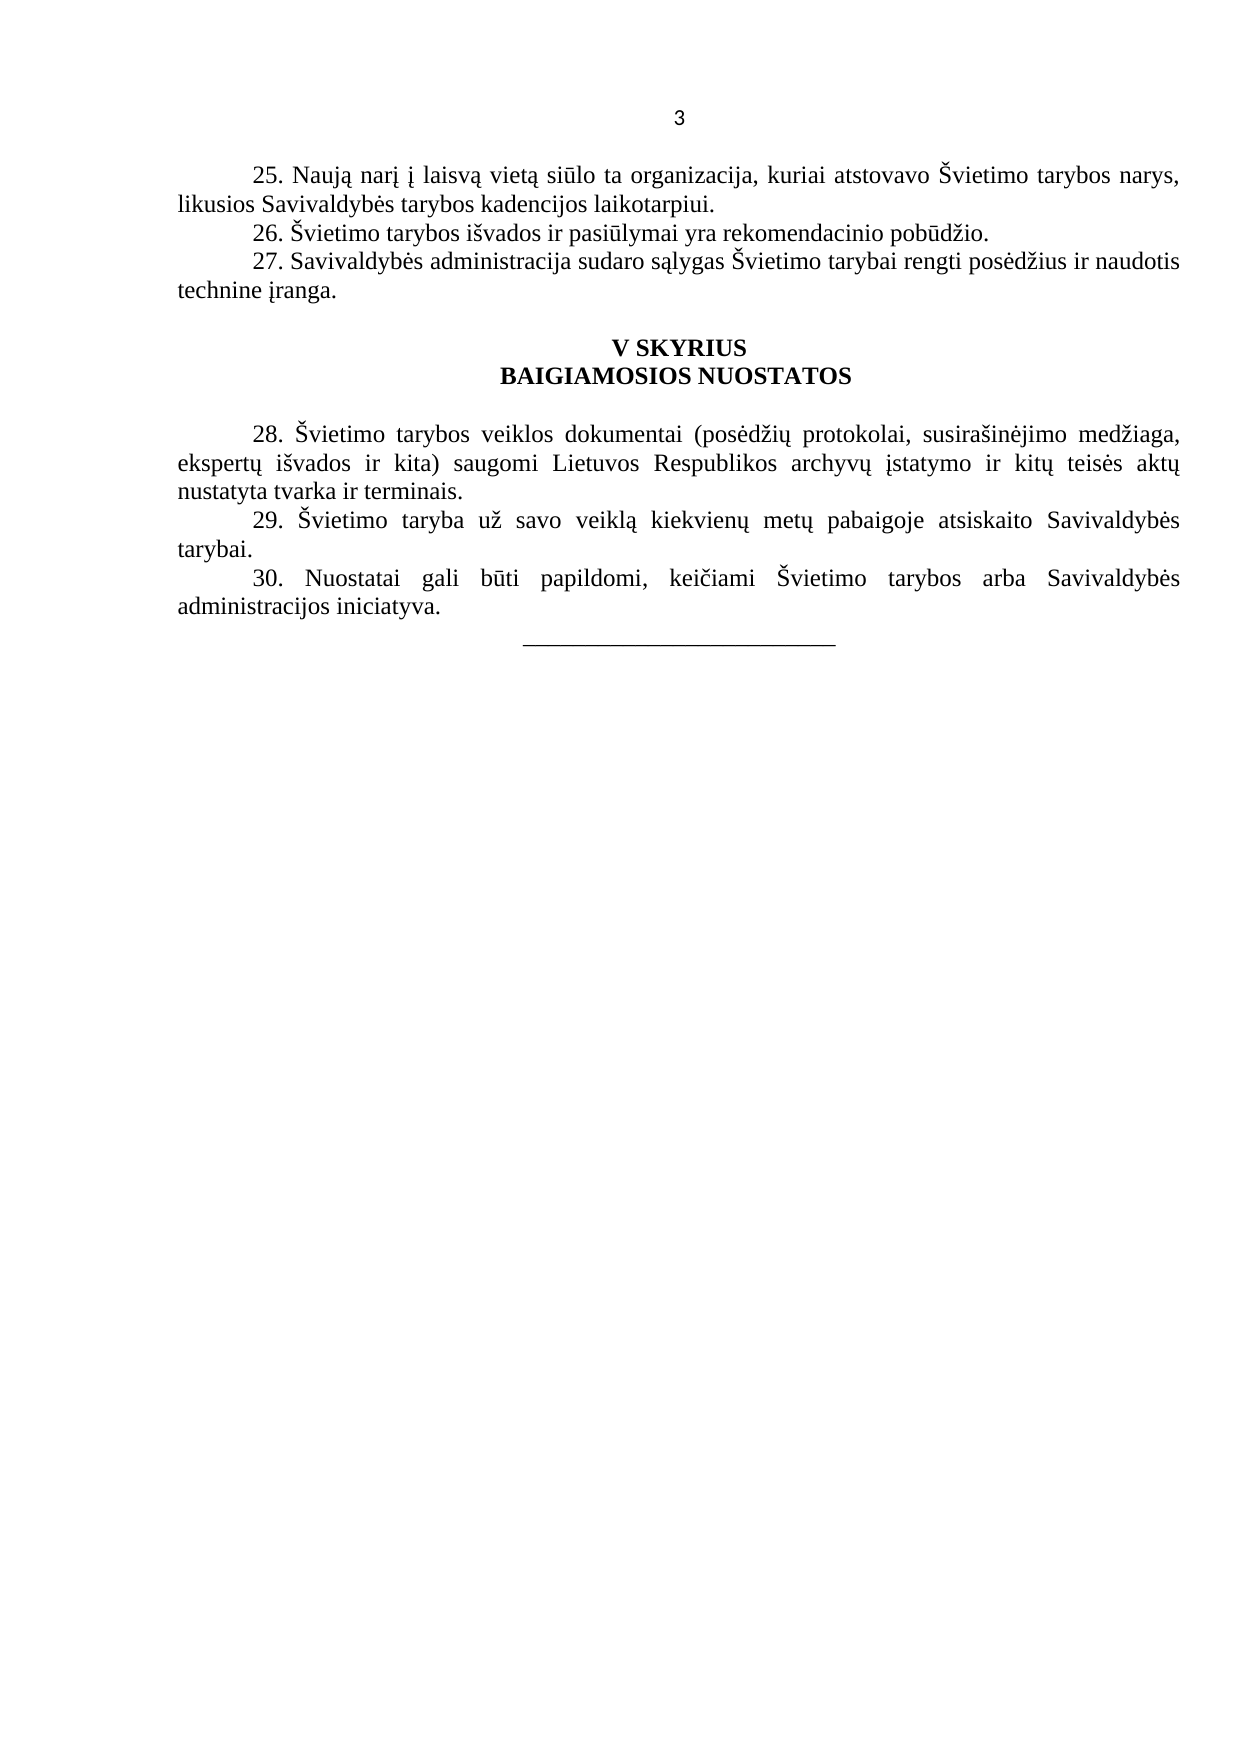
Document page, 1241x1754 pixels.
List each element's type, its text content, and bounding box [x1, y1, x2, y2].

text 28. Švietimo tarybos veiklos dokumentai (posėdžių protokolai, susirašinėjimo medžiaga, ekspertų išvados ir kita) saugomi Lietuvos Respublikos archyvų įstatymo ir kitų teisės aktų nustatyta tvarka ir terminais. [177, 419, 1181, 505]
text 26. Švietimo tarybos išvados ir pasiūlymai yra rekomendacinio pobūdžio. [177, 218, 1181, 246]
text 27. Savivaldybės administracija sudaro sąlygas Švietimo tarybai rengti posėdžius ir naudotis technine įranga. [177, 246, 1181, 304]
text V SKYRIUS [177, 333, 1181, 361]
text 25. Naują narį į laisvą vietą siūlo ta organizacija, kuriai atstovavo Švietimo tarybos narys, likusios Savivaldybės tarybos kadencijos laikotarpiui. [177, 160, 1181, 218]
text _________________________ [177, 620, 1181, 649]
text BAIGIAMOSIOS NUOSTATOS [177, 361, 1181, 390]
text 29. Švietimo taryba už savo veiklą kiekvienų metų pabaigoje atsiskaito Savivaldybės tarybai. [177, 505, 1181, 563]
text 30. Nuostatai gali būti papildomi, keičiami Švietimo tarybos arba Savivaldybės administracijos iniciatyva. [177, 563, 1181, 620]
